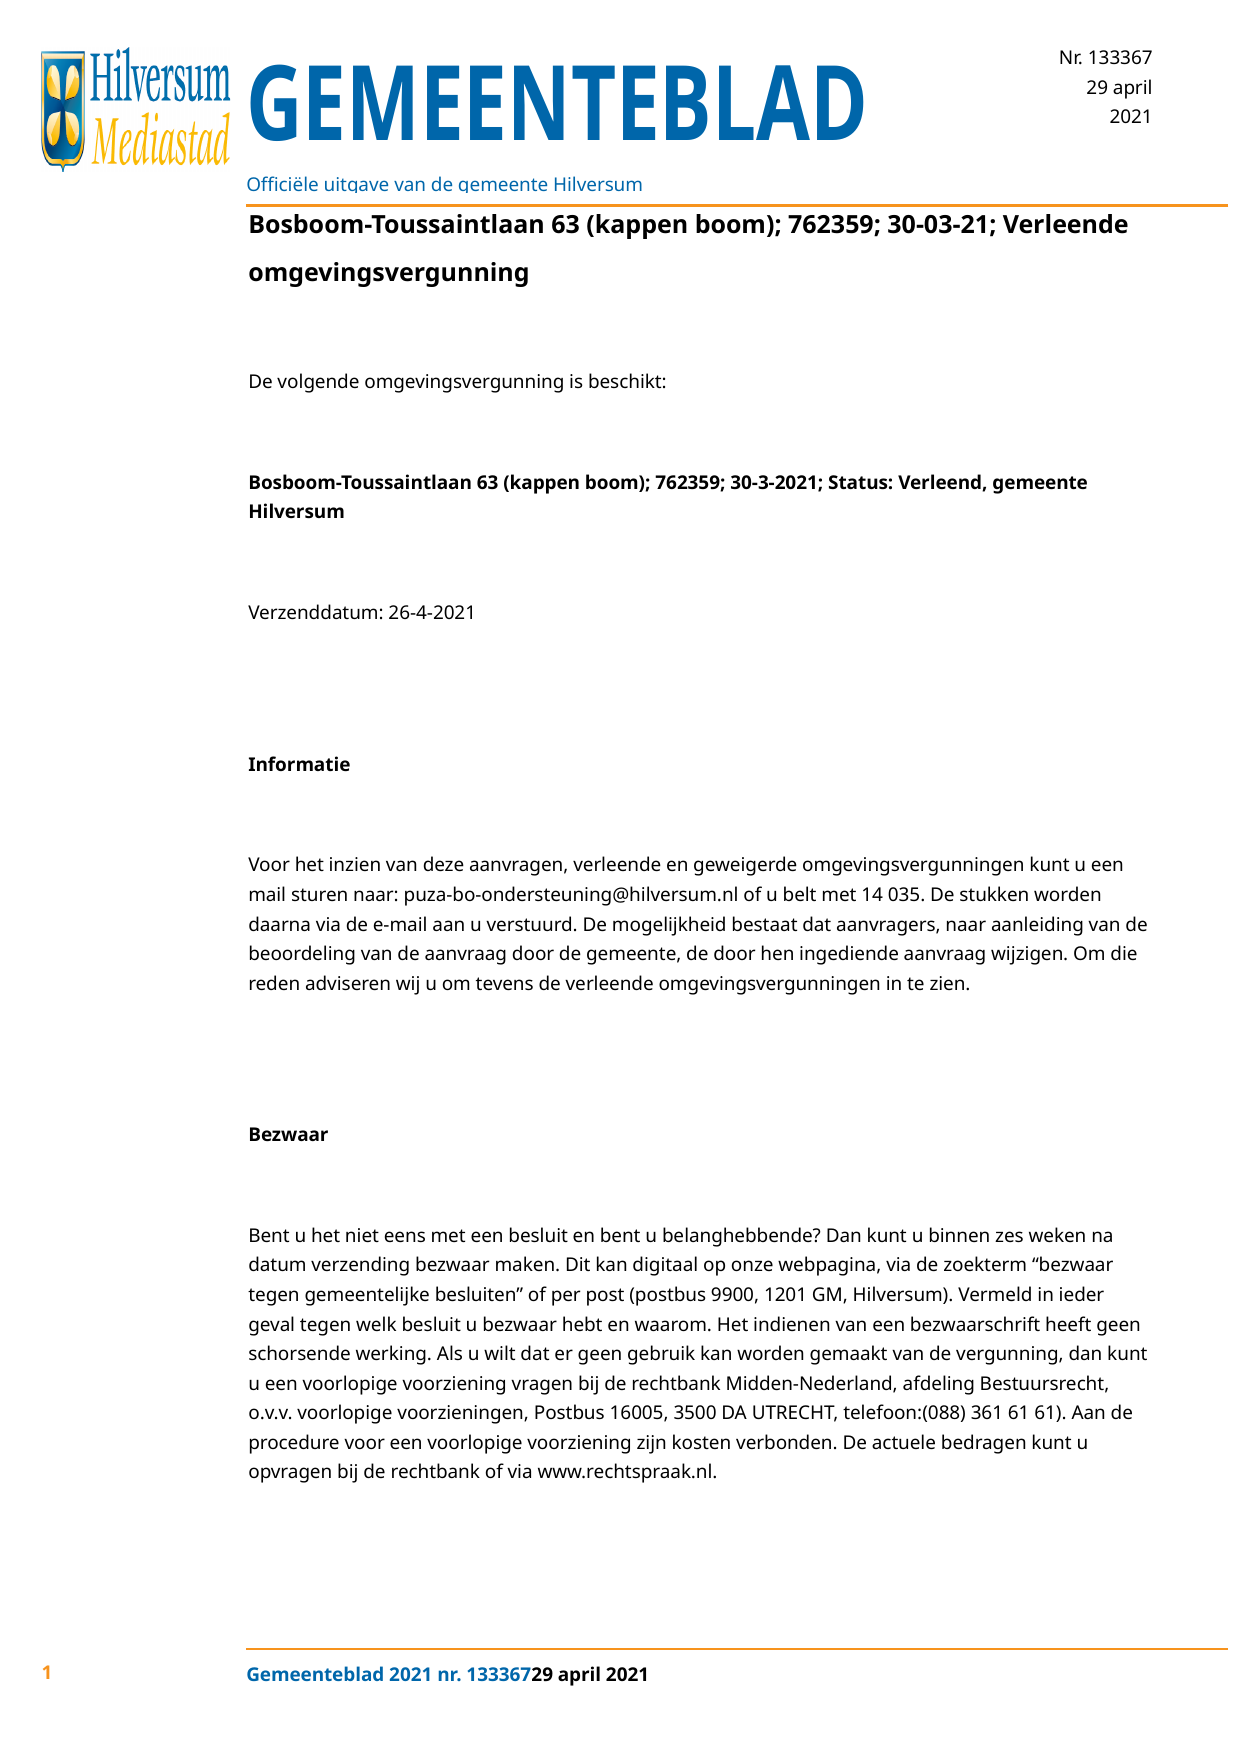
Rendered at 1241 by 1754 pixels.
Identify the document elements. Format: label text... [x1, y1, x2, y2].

text Informatie [248, 751, 1152, 777]
text Bosboom-Toussaintlaan 63 (kappen boom); 762359; 30-3-2021; Status: Verleend, gemeente Hilversum [248, 469, 1152, 524]
picture [41, 47, 231, 172]
text Bezwaar [248, 1121, 1152, 1147]
text Verzenddatum: 26-4-2021 [248, 599, 1152, 625]
text Voor het inzien van deze aanvragen, verleende en geweigerde omgevingsvergunningen kunt u een mail sturen naar: puza-bo-ondersteuning@hilversum.nl of u belt met 14 035. De stukken worden daarna via de e-mail aan u verstuurd. De mogelijkheid bestaat dat aanvragers, naar aanleiding van de beoordeling van de aanvraag door de gemeente, de door hen ingediende aanvraag wijzigen. Om die reden adviseren wij u om tevens de verleende omgevingsvergunningen in te zien. [248, 852, 1152, 996]
text De volgende omgevingsvergunning is beschikt: [248, 368, 1152, 394]
text Bosboom-Toussaintlaan 63 (kappen boom); 762359; 30-03-21; Verleende omgevingsvergunning [248, 207, 1152, 288]
text Bent u het niet eens met een besluit en bent u belanghebbende? Dan kunt u binnen zes weken na datum verzending bezwaar maken. Dit kan digitaal op onze webpagina, via de zoekterm “bezwaar tegen gemeentelijke besluiten” of per post (postbus 9900, 1201 GM, Hilversum). Vermeld in ieder geval tegen welk besluit u bezwaar hebt en waarom. Het indienen van een bezwaarschrift heeft geen schorsende werking. Als u wilt dat er geen gebruik kan worden gemaakt van de vergunning, dan kunt u een voorlopige voorziening vragen bij de rechtbank Midden-Nederland, afdeling Bestuursrecht, o.v.v. voorlopige voorzieningen, Postbus 16005, 3500 DA UTRECHT, telefoon:(088) 361 61 61). Aan de procedure voor een voorlopige voorziening zijn kosten verbonden. De actuele bedragen kunt u opvragen bij de rechtbank of via www.rechtspraak.nl. [248, 1222, 1152, 1484]
